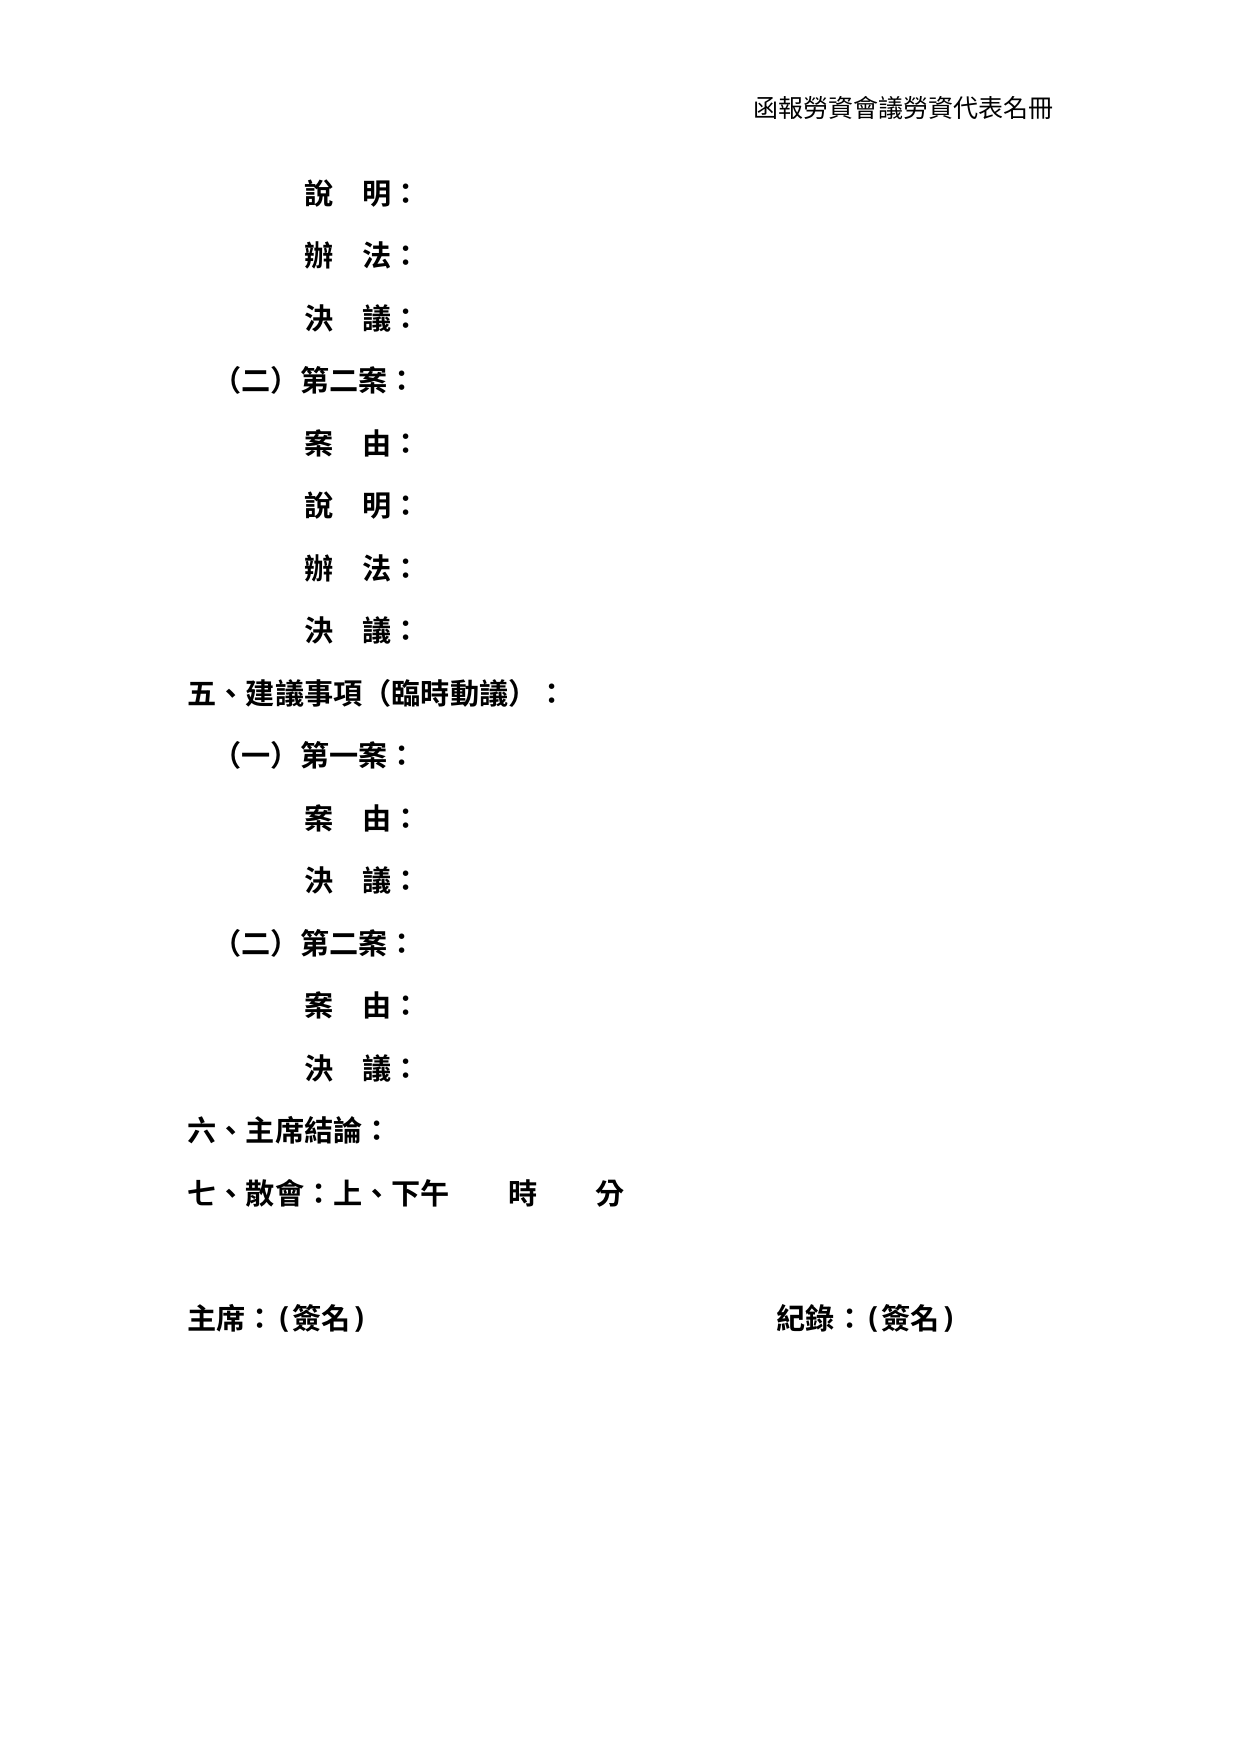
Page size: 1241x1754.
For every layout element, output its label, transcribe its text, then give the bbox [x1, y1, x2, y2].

text 辦 法： [187, 525, 1053, 587]
text 案 由： [187, 400, 1053, 462]
text （一）第一案： [187, 712, 1053, 775]
text （二）第二案： [187, 900, 1053, 962]
text 五、建議事項（臨時動議）： [187, 650, 1053, 712]
text 決 議： [187, 587, 1053, 650]
text 決 議： [187, 1025, 1053, 1087]
text 主席：(簽名) 紀錄：(簽名) [187, 1275, 1053, 1337]
text （二）第二案： [187, 337, 1053, 400]
text 決 議： [187, 275, 1053, 337]
text 說 明： [187, 150, 1053, 212]
text 案 由： [187, 962, 1053, 1025]
text 七、散會：上、下午 時 分 [187, 1150, 1053, 1212]
text 決 議： [187, 837, 1053, 900]
text 案 由： [187, 775, 1053, 837]
text 六、主席結論： [187, 1087, 1053, 1150]
text 辦 法： [187, 212, 1053, 275]
text 說 明： [187, 462, 1053, 525]
